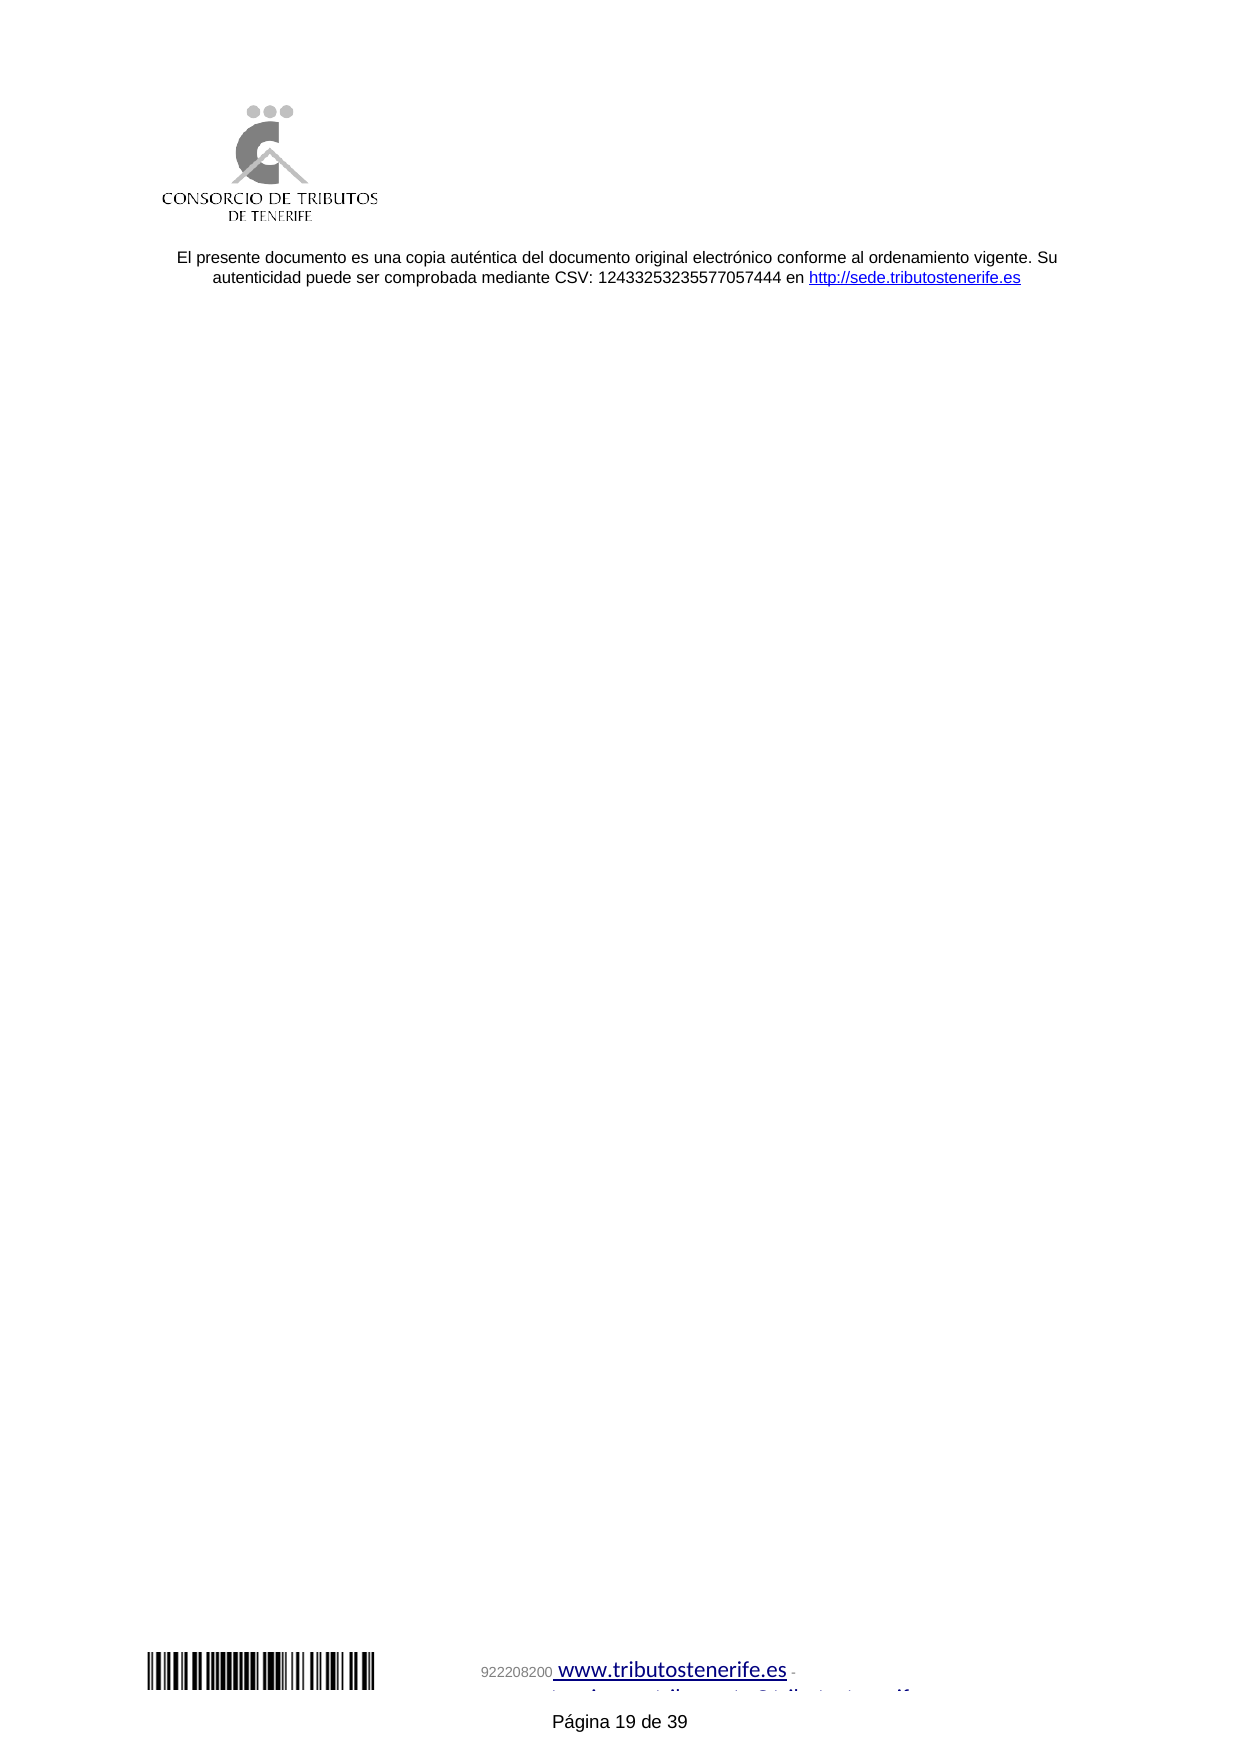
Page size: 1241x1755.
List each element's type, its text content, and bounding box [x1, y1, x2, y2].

text El presente documento es una copia auténtica del documento original electrónico conforme al ordenamiento vigente. Su autenticidad puede ser comprobada mediante CSV: 12433253235577057444 en http://sede.tributostenerife.es [177, 248, 1093, 287]
